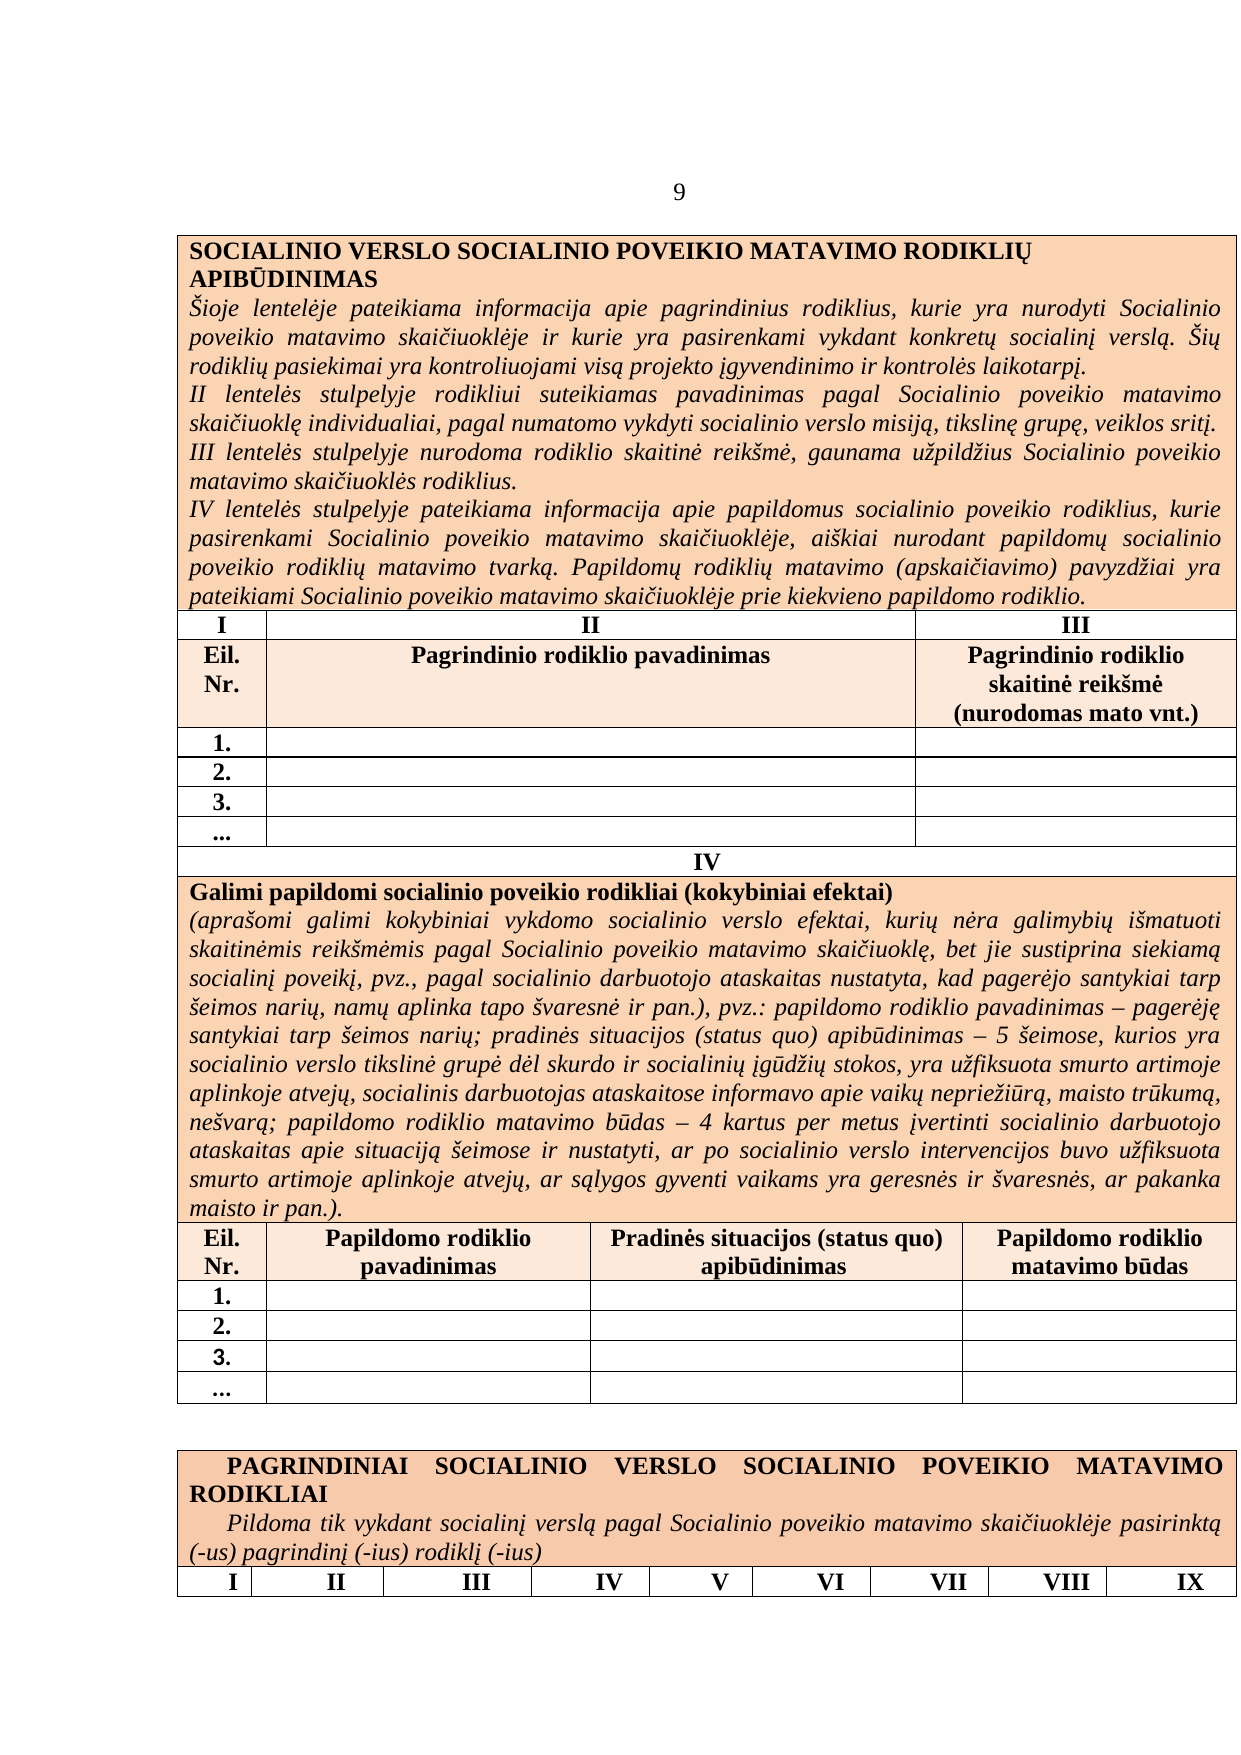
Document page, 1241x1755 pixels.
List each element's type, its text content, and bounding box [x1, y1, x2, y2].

table_cell [267, 1311, 590, 1340]
table_cell ... [178, 817, 266, 846]
table_cell [267, 1341, 590, 1371]
table_cell [267, 817, 915, 846]
table_cell Pradinės situacijos (status quo) apibūdinimas [591, 1223, 962, 1280]
table_cell [591, 1281, 962, 1310]
table_cell [963, 1281, 1236, 1310]
table_cell Pagrindinio rodiklio skaitinė reikšmė (nurodomas mato vnt.) [916, 640, 1236, 727]
table_cell V [650, 1567, 752, 1596]
table_cell [267, 1281, 590, 1310]
table_cell 2. [178, 1311, 266, 1340]
table_cell VI [753, 1567, 870, 1596]
table_cell III [916, 611, 1236, 639]
table_cell [267, 728, 915, 756]
table_cell VII [871, 1567, 988, 1596]
table_cell Papildomo rodiklio pavadinimas [267, 1223, 590, 1280]
table_cell [267, 758, 915, 786]
table_cell ... [178, 1372, 266, 1403]
table_cell [916, 758, 1236, 786]
table_cell Eil. Nr. [178, 640, 266, 727]
table_cell [267, 1372, 590, 1403]
table_cell I [178, 1567, 251, 1596]
table_cell IV [532, 1567, 649, 1596]
table_cell IV [178, 847, 1236, 876]
table_header SOCIALINIO VERSLO SOCIALINIO POVEIKIO MATAVIMO RODIKLIŲ APIBŪDINIMAS Šioje lentelėje pateikiama informacija apie pagrindinius rodiklius, kurie yra nurodyti Socialinio poveikio matavimo skaičiuoklėje ir kurie yra pasirenkami vykdant konkretų socialinį verslą. Šių rodiklių pasiekimai yra kontroliuojami visą projekto įgyvendinimo ir kontrolės laikotarpį. II lentelės stulpelyje rodikliui suteikiamas pavadinimas pagal Socialinio poveikio matavimo skaičiuoklę individualiai, pagal numatomo vykdyti socialinio verslo misiją, tikslinę grupę, veiklos sritį. III lentelės stulpelyje nurodoma rodiklio skaitinė reikšmė, gaunama užpildžius Socialinio poveikio matavimo skaičiuoklės rodiklius. IV lentelės stulpelyje pateikiama informacija apie papildomus socialinio poveikio rodiklius, kurie pasirenkami Socialinio poveikio matavimo skaičiuoklėje, aiškiai nurodant papildomų socialinio poveikio rodiklių matavimo tvarką. Papildomų rodiklių matavimo (apskaičiavimo) pavyzdžiai yra pateikiami Socialinio poveikio matavimo skaičiuoklėje prie kiekvieno papildomo rodiklio. [178, 236, 1236, 609]
table_cell II [252, 1567, 383, 1596]
table_cell [267, 787, 915, 816]
table_cell [916, 728, 1236, 756]
table_cell II [267, 611, 915, 639]
table_cell [963, 1372, 1236, 1403]
table_cell I [178, 611, 266, 639]
table_cell 1. [178, 728, 266, 756]
table_cell [591, 1372, 962, 1403]
table_cell 3. [178, 1341, 266, 1371]
table_cell 1. [178, 1281, 266, 1310]
table_cell 3. [178, 787, 266, 816]
table_cell [963, 1341, 1236, 1371]
table_cell [916, 787, 1236, 816]
table_cell VIII [989, 1567, 1106, 1596]
table_cell [916, 817, 1236, 846]
table_cell [963, 1311, 1236, 1340]
table_cell 2. [178, 758, 266, 786]
table_cell Pagrindinio rodiklio pavadinimas [267, 640, 915, 727]
table_cell III [384, 1567, 531, 1596]
table_cell Papildomo rodiklio matavimo būdas [963, 1223, 1236, 1280]
table_cell Eil. Nr. [178, 1223, 266, 1280]
table_cell Galimi papildomi socialinio poveikio rodikliai (kokybiniai efektai) (aprašomi galimi kokybiniai vykdomo socialinio verslo efektai, kurių nėra galimybių išmatuoti skaitinėmis reikšmėmis pagal Socialinio poveikio matavimo skaičiuoklę, bet jie sustiprina siekiamą socialinį poveikį, pvz., pagal socialinio darbuotojo ataskaitas nustatyta, kad pagerėjo santykiai tarp šeimos narių, namų aplinka tapo švaresnė ir pan.), pvz.: papildomo rodiklio pavadinimas – pagerėję santykiai tarp šeimos narių; pradinės situacijos (status quo) apibūdinimas – 5 šeimose, kurios yra socialinio verslo tikslinė grupė dėl skurdo ir socialinių įgūdžių stokos, yra užfiksuota smurto artimoje aplinkoje atvejų, socialinis darbuotojas ataskaitose informavo apie vaikų nepriežiūrą, maisto trūkumą, nešvarą; papildomo rodiklio matavimo būdas – 4 kartus per metus įvertinti socialinio darbuotojo ataskaitas apie situaciją šeimose ir nustatyti, ar po socialinio verslo intervencijos buvo užfiksuota smurto artimoje aplinkoje atvejų, ar sąlygos gyventi vaikams yra geresnės ir švaresnės, ar pakanka maisto ir pan.). [178, 877, 1236, 1222]
table_cell [591, 1311, 962, 1340]
table_header PAGRINDINIAI SOCIALINIO VERSLO SOCIALINIO POVEIKIO MATAVIMO RODIKLIAI Pildoma tik vykdant socialinį verslą pagal Socialinio poveikio matavimo skaičiuoklėje pasirinktą (-us) pagrindinį (-ius) rodiklį (-ius) [178, 1451, 1236, 1566]
table_cell [591, 1341, 962, 1371]
table_cell IX [1107, 1567, 1236, 1596]
